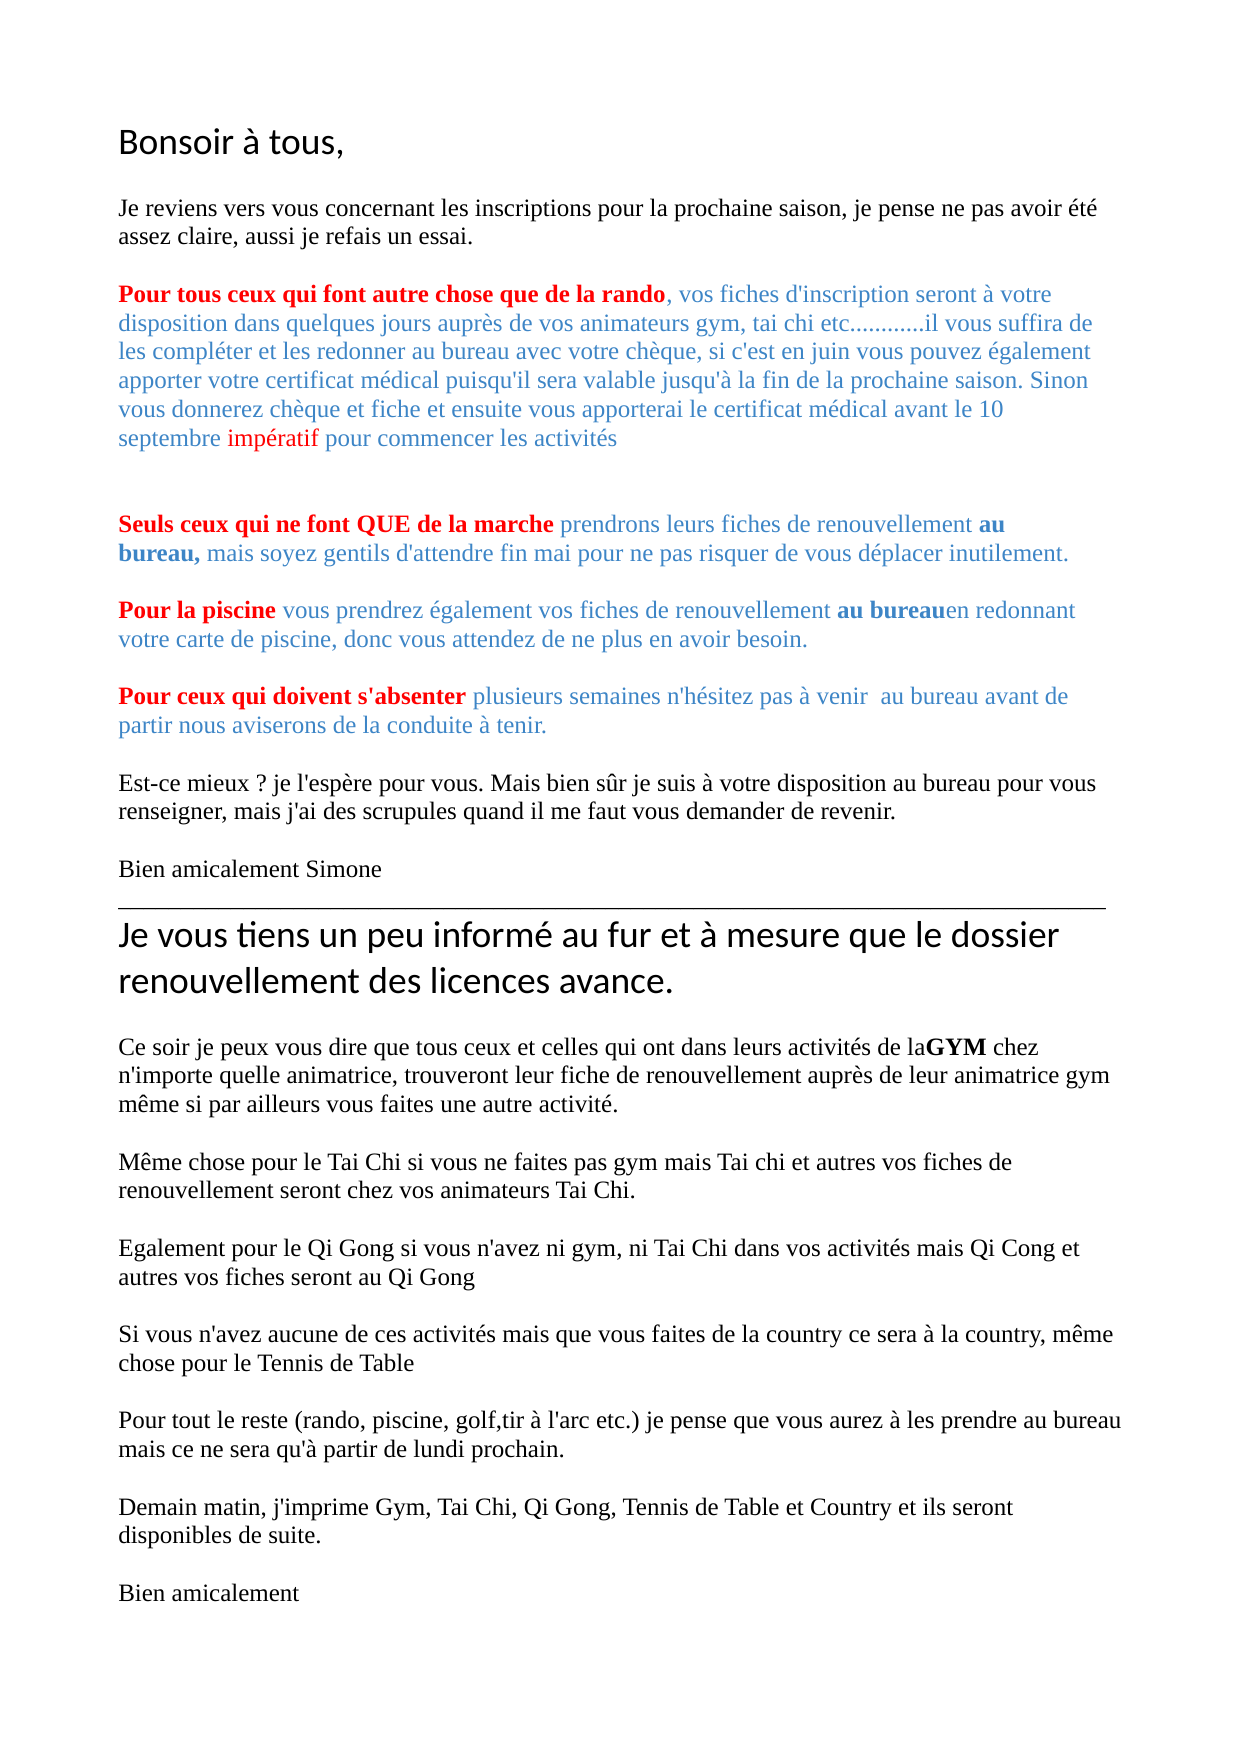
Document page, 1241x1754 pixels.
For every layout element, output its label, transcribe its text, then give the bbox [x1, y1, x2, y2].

text Bien amicalement Simone [118, 854, 1122, 883]
text Demain matin, j'imprime Gym, Tai Chi, Qi Gong, Tennis de Table et Country et ils seront disponibles de suite. [118, 1492, 1122, 1549]
text Si vous n'avez aucune de ces activités mais que vous faites de la country ce sera à la country, même chose pour le Tennis de Table [118, 1319, 1122, 1377]
text _______________________________________________________________________________ [118, 883, 1122, 911]
text Je vous tiens un peu informé au fur et à mesure que le dossier renouvellement des licences avance. [118, 911, 1122, 1003]
text Pour la piscine vous prendrez également vos fiches de renouvellement au bureauen redonnant votre carte de piscine, donc vous attendez de ne plus en avoir besoin. [118, 595, 1122, 653]
text Pour tout le reste (rando, piscine, golf,tir à l'arc etc.) je pense que vous aurez à les prendre au bureau mais ce ne sera qu'à partir de lundi prochain. [118, 1406, 1122, 1463]
text Pour ceux qui doivent s'absenter plusieurs semaines n'hésitez pas à venir au bureau avant de partir nous aviserons de la conduite à tenir. [118, 681, 1122, 739]
text Pour tous ceux qui font autre chose que de la rando, vos fiches d'inscription seront à votre disposition dans quelques jours auprès de vos animateurs gym, tai chi etc............il vous suffira de les compléter et les redonner au bureau avec votre chèque, si c'est en juin vous pouvez également apporter votre certificat médical puisqu'il sera valable jusqu'à la fin de la prochaine saison. Sinon vous donnerez chèque et fiche et ensuite vous apporterai le certificat médical avant le 10 septembre impératif pour commencer les activités [118, 279, 1122, 451]
text Est-ce mieux ? je l'espère pour vous. Mais bien sûr je suis à votre disposition au bureau pour vous renseigner, mais j'ai des scrupules quand il me faut vous demander de revenir. [118, 768, 1122, 825]
text Bien amicalement [118, 1578, 1122, 1607]
text Même chose pour le Tai Chi si vous ne faites pas gym mais Tai chi et autres vos fiches de renouvellement seront chez vos animateurs Tai Chi. [118, 1147, 1122, 1204]
text Bonsoir à tous, [118, 118, 1122, 164]
text Ce soir je peux vous dire que tous ceux et celles qui ont dans leurs activités de laGYM chez n'importe quelle animatrice, trouveront leur fiche de renouvellement auprès de leur animatrice gym même si par ailleurs vous faites une autre activité. [118, 1032, 1122, 1118]
text Je reviens vers vous concernant les inscriptions pour la prochaine saison, je pense ne pas avoir été assez claire, aussi je refais un essai. [118, 193, 1122, 250]
text Seuls ceux qui ne font QUE de la marche prendrons leurs fiches de renouvellement au bureau, mais soyez gentils d'attendre fin mai pour ne pas risquer de vous déplacer inutilement. [118, 509, 1122, 566]
text Egalement pour le Qi Gong si vous n'avez ni gym, ni Tai Chi dans vos activités mais Qi Cong et autres vos fiches seront au Qi Gong [118, 1233, 1122, 1291]
